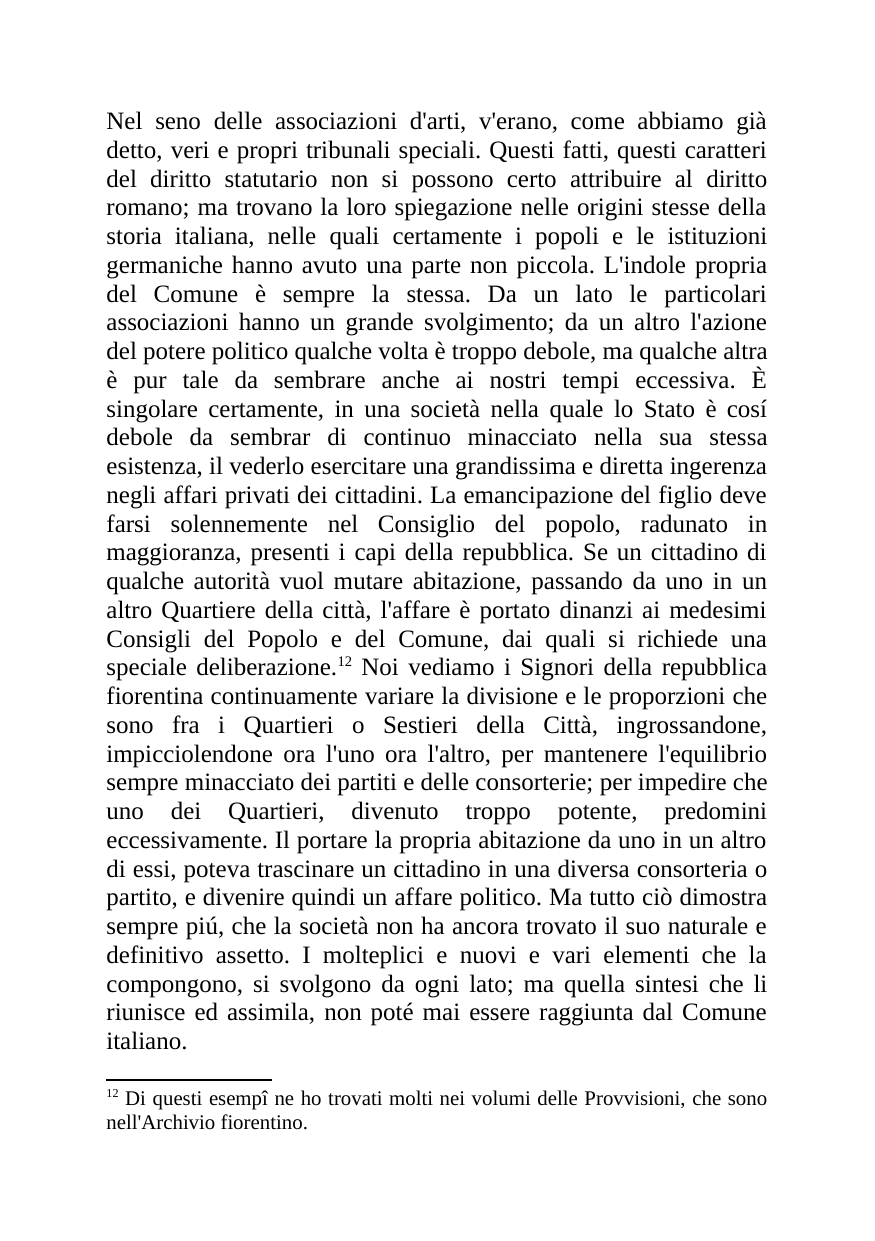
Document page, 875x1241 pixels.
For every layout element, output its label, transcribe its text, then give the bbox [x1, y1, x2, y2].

text Di questi esempî ne ho trovati molti nei volumi delle Provvisioni, che sono nell'Archivio fiorentino. [106, 1086, 768, 1134]
text Nel seno delle associazioni d'arti, v'erano, come abbiamo già detto, veri e propri tribunali speciali. Questi fatti, questi caratteri del diritto statutario non si possono certo attribuire al diritto romano; ma trovano la loro spiegazione nelle origini stesse della storia italiana, nelle quali certamente i popoli e le istituzioni germaniche hanno avuto una parte non piccola. L'indole propria del Comune è sempre la stessa. Da un lato le particolari associazioni hanno un grande svolgimento; da un altro l'azione del potere politico qualche volta è troppo debole, ma qualche altra è pur tale da sembrare anche ai nostri tempi eccessiva. È singolare certamente, in una società nella quale lo Stato è cosí debole da sembrar di continuo minacciato nella sua stessa esistenza, il vederlo esercitare una grandissima e diretta ingerenza negli affari privati dei cittadini. La emancipazione del figlio deve farsi solennemente nel Consiglio del popolo, radunato in maggioranza, presenti i capi della repubblica. Se un cittadino di qualche autorità vuol mutare abitazione, passando da uno in un altro Quartiere della città, l'affare è portato dinanzi ai medesimi Consigli del Popolo e del Comune, dai quali si richiede una speciale deliberazione. Noi vediamo i Signori della repubblica fiorentina continuamente variare la divisione e le proporzioni che sono fra i Quartieri o Sestieri della Città, ingrossandone, impicciolendone ora l'uno ora l'altro, per mantenere l'equilibrio sempre minacciato dei partiti e delle consorterie; per impedire che uno dei Quartieri, divenuto troppo potente, predomini eccessivamente. Il portare la propria abitazione da uno in un altro di essi, poteva trascinare un cittadino in una diversa consorteria o partito, e divenire quindi un affare politico. Ma tutto ciò dimostra sempre piú, che la società non ha ancora trovato il suo naturale e definitivo assetto. I molteplici e nuovi e vari elementi che la compongono, si svolgono da ogni lato; ma quella sintesi che li riunisce ed assimila, non poté mai essere raggiunta dal Comune italiano. [106, 106, 768, 1055]
